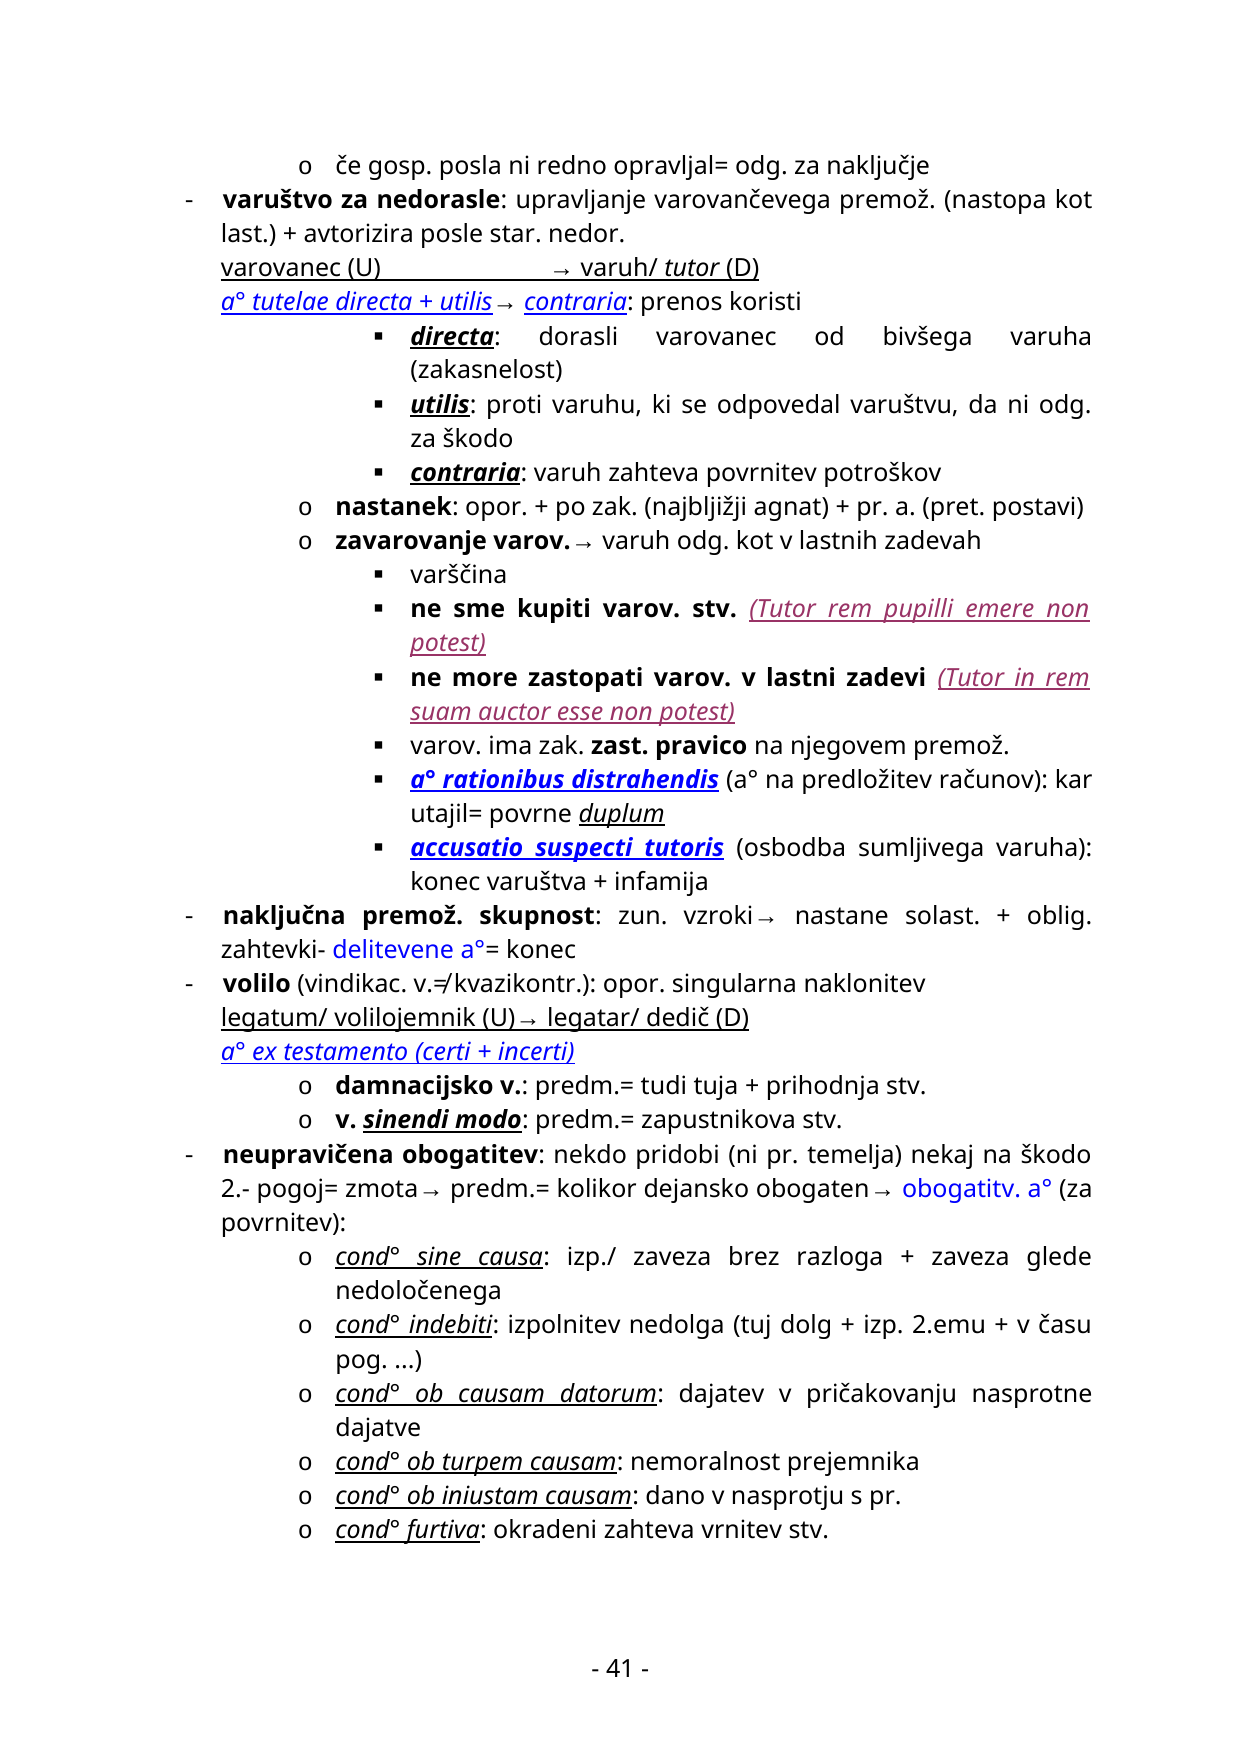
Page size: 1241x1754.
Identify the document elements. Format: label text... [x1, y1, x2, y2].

text varovanec (U) → varuh/ tutor (D) [221, 250, 1093, 284]
list directa: dorasli varovanec od bivšega varuha (zakasnelost) [373, 318, 1093, 386]
list nastanek: opor. + po zak. (najbljižji agnat) + pr. a. (pret. postavi) [298, 488, 1093, 523]
list accusatio suspecti tutoris (osbodba sumljivega varuha): konec varuštva + infamija [373, 829, 1093, 898]
list a° rationibus distrahendis (a° na predložitev računov): kar utajil= povrne duplum [373, 761, 1093, 829]
text a° ex testamento (certi + incerti) [148, 1034, 1093, 1068]
list neupravičena obogatitev: nekdo pridobi (ni pr. temelja) nekaj na škodo 2.- pogoj= zmota→ predm.= kolikor dejansko obogaten→ obogatitv. a° (za povrnitev): [185, 1136, 1093, 1239]
list varov. ima zak. zast. pravico na njegovem premož. [373, 727, 1093, 761]
list cond° ob iniustam causam: dano v nasprotju s pr. [298, 1478, 1093, 1512]
list contraria: varuh zahteva povrnitev potroškov [373, 454, 1093, 488]
list damnacijsko v.: predm.= tudi tuja + prihodnja stv. [298, 1068, 1093, 1102]
list cond° sine causa: izp./ zaveza brez razloga + zaveza glede nedoločenega [298, 1239, 1093, 1307]
text legatum/ volilojemnik (U)→ legatar/ dedič (D) [221, 1000, 1093, 1034]
list cond° furtiva: okradeni zahteva vrnitev stv. [298, 1512, 1093, 1546]
list v. sinendi modo: predm.= zapustnikova stv. [298, 1102, 1093, 1136]
list varuštvo za nedorasle: upravljanje varovančevega premož. (nastopa kot last.) + avtorizira posle star. nedor. [185, 182, 1093, 250]
list zavarovanje varov.→ varuh odg. kot v lastnih zadevah [298, 523, 1093, 557]
list cond° indebiti: izpolnitev nedolga (tuj dolg + izp. 2.emu + v času pog. ...) [298, 1307, 1093, 1375]
list varščina [373, 557, 1093, 591]
list ne more zastopati varov. v lastni zadevi (Tutor in rem suam auctor esse non potest) [373, 659, 1093, 727]
list volilo (vindikac. v.≠ kvazikontr.): opor. singularna naklonitev [185, 966, 1093, 1000]
list cond° ob causam datorum: dajatev v pričakovanju nasprotne dajatve [298, 1375, 1093, 1444]
list utilis: proti varuhu, ki se odpovedal varuštvu, da ni odg. za škodo [373, 386, 1093, 454]
list ne sme kupiti varov. stv. (Tutor rem pupilli emere non potest) [373, 591, 1093, 659]
text a° tutelae directa + utilis→ contraria: prenos koristi [221, 284, 1093, 318]
list naključna premož. skupnost: zun. vzroki→ nastane solast. + oblig. zahtevki- delitevene a°= konec [185, 898, 1093, 966]
list če gosp. posla ni redno opravljal= odg. za naključje [298, 148, 1093, 182]
list cond° ob turpem causam: nemoralnost prejemnika [298, 1444, 1093, 1478]
